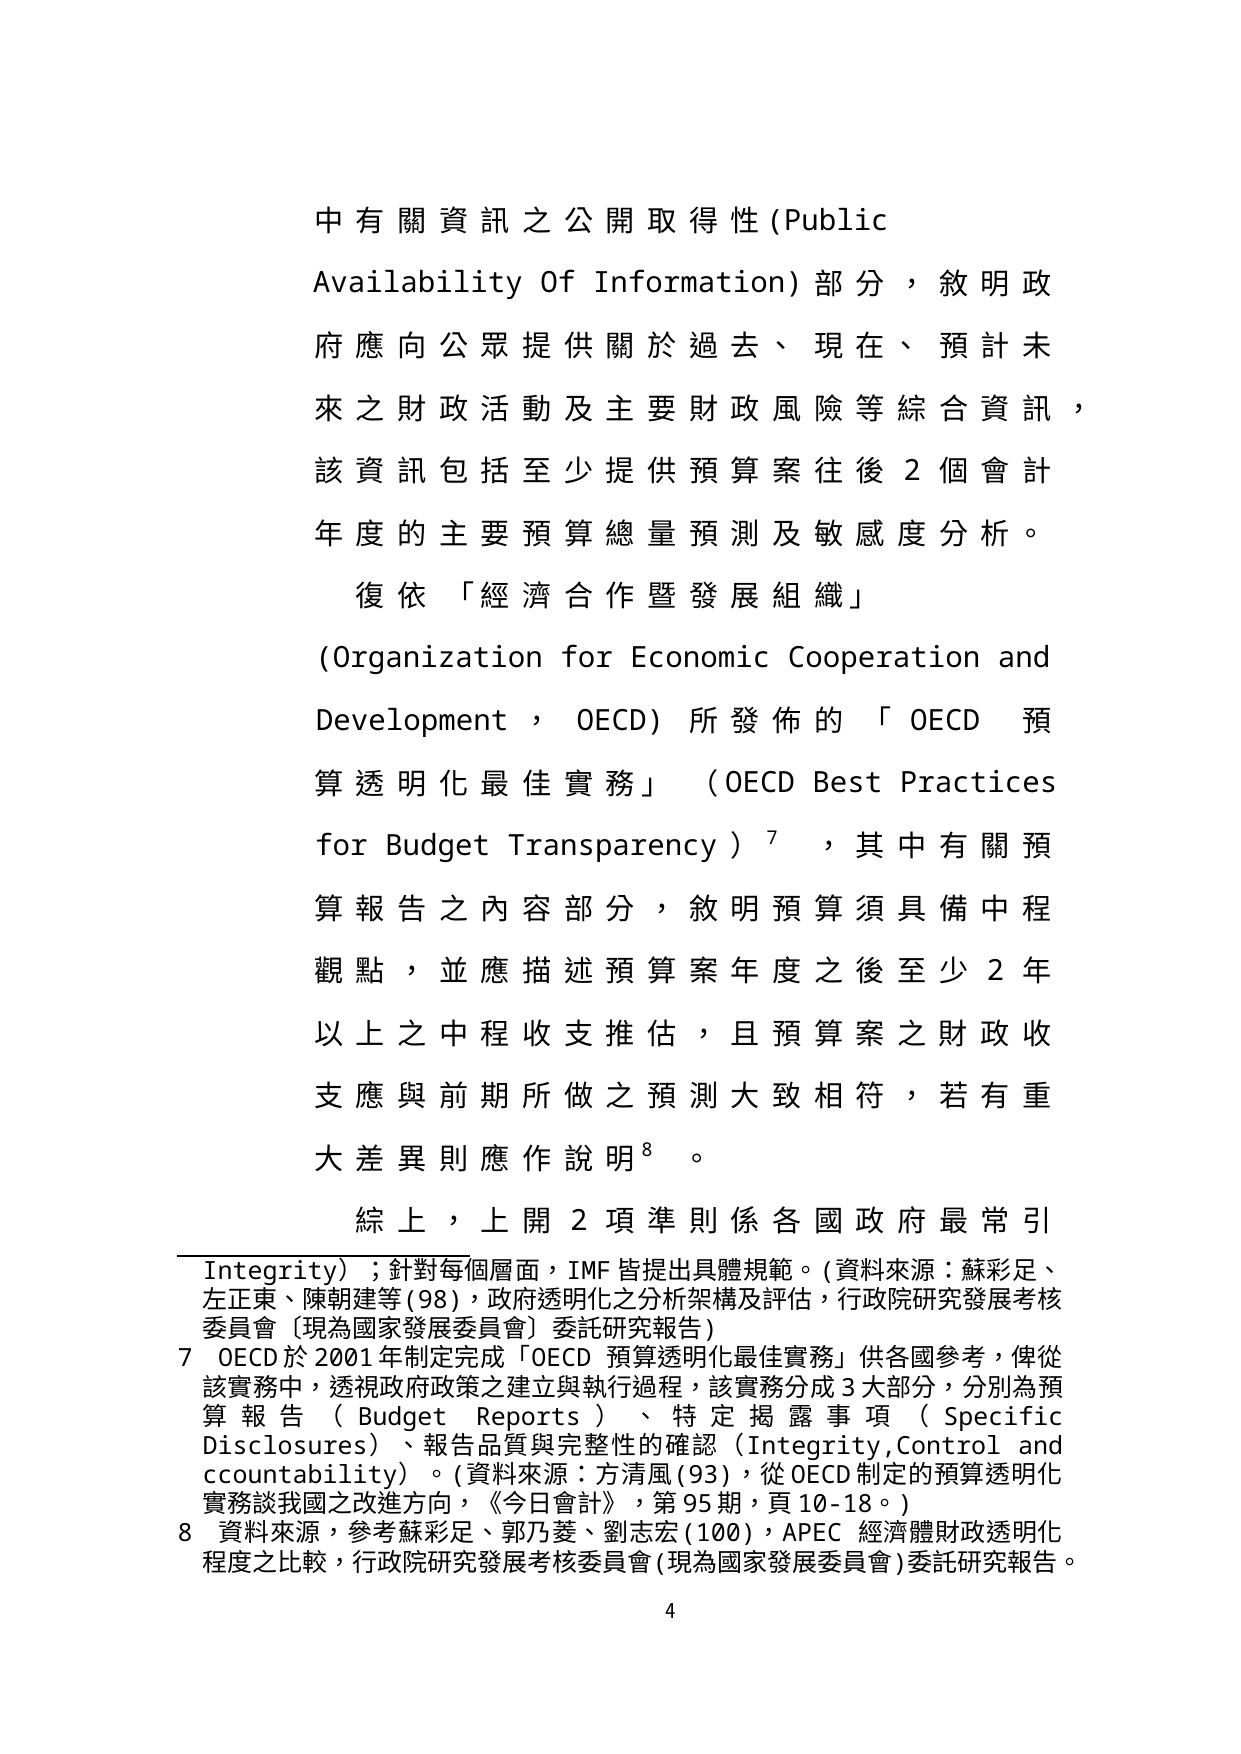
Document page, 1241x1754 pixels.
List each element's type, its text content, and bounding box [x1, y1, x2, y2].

text 依據「國際貨幣基金組織」(International Monetary Fund，IMF)所公布之「健全財政透明度實行準則」(The Code of Good Practices on Fiscal Transparency)中有關資訊之公開取得性(Public Availability Of Information)部分，敘明政府應向公眾提供關於過去、現在、預計未來之財政活動及主要財政風險等綜合資訊，該資訊包括至少提供預算案往後2個會計年度的主要預算總量預測及敏感度分析。 [271, 177, 1058, 552]
text 復依「經濟合作暨發展組織」(Organization for Economic Cooperation and Development，OECD)所發佈的「OECD 預算透明化最佳實務」（OECD Best Practices for Budget Transparency），其中有關預算報告之內容部分，敘明預算須具備中程觀點，並應描述預算案年度之後至少2年以上之中程收支推估，且預算案之財政收支應與前期所做之預測大致相符，若有重大差異則應作說明。 [271, 552, 1058, 1177]
text Integrity）；針對每個層面，IMF皆提出具體規範。(資料來源：蘇彩足、左正東、陳朝建等(98)，政府透明化之分析架構及評估，行政院研究發展考核委員會〔現為國家發展委員會〕委託研究報告) [177, 1256, 1063, 1343]
text 資料來源，參考蘇彩足、郭乃菱、劉志宏(100)，APEC 經濟體財政透明化程度之比較，行政院研究發展考核委員會(現為國家發展委員會)委託研究報告。 [177, 1518, 1063, 1577]
text OECD於2001年制定完成「OECD 預算透明化最佳實務」供各國參考，俾從該實務中，透視政府政策之建立與執行過程，該實務分成3大部分，分別為預算報告（Budget Reports）、特定揭露事項（Specific Disclosures）、報告品質與完整性的確認（Integrity,Control and ccountability）。(資料來源：方清風(93)，從OECD制定的預算透明化實務談我國之改進方向，《今日會計》，第95期，頁10-18。) [177, 1343, 1063, 1518]
text 綜上，上開2項準則係各國政府最常引 [271, 1177, 1058, 1240]
